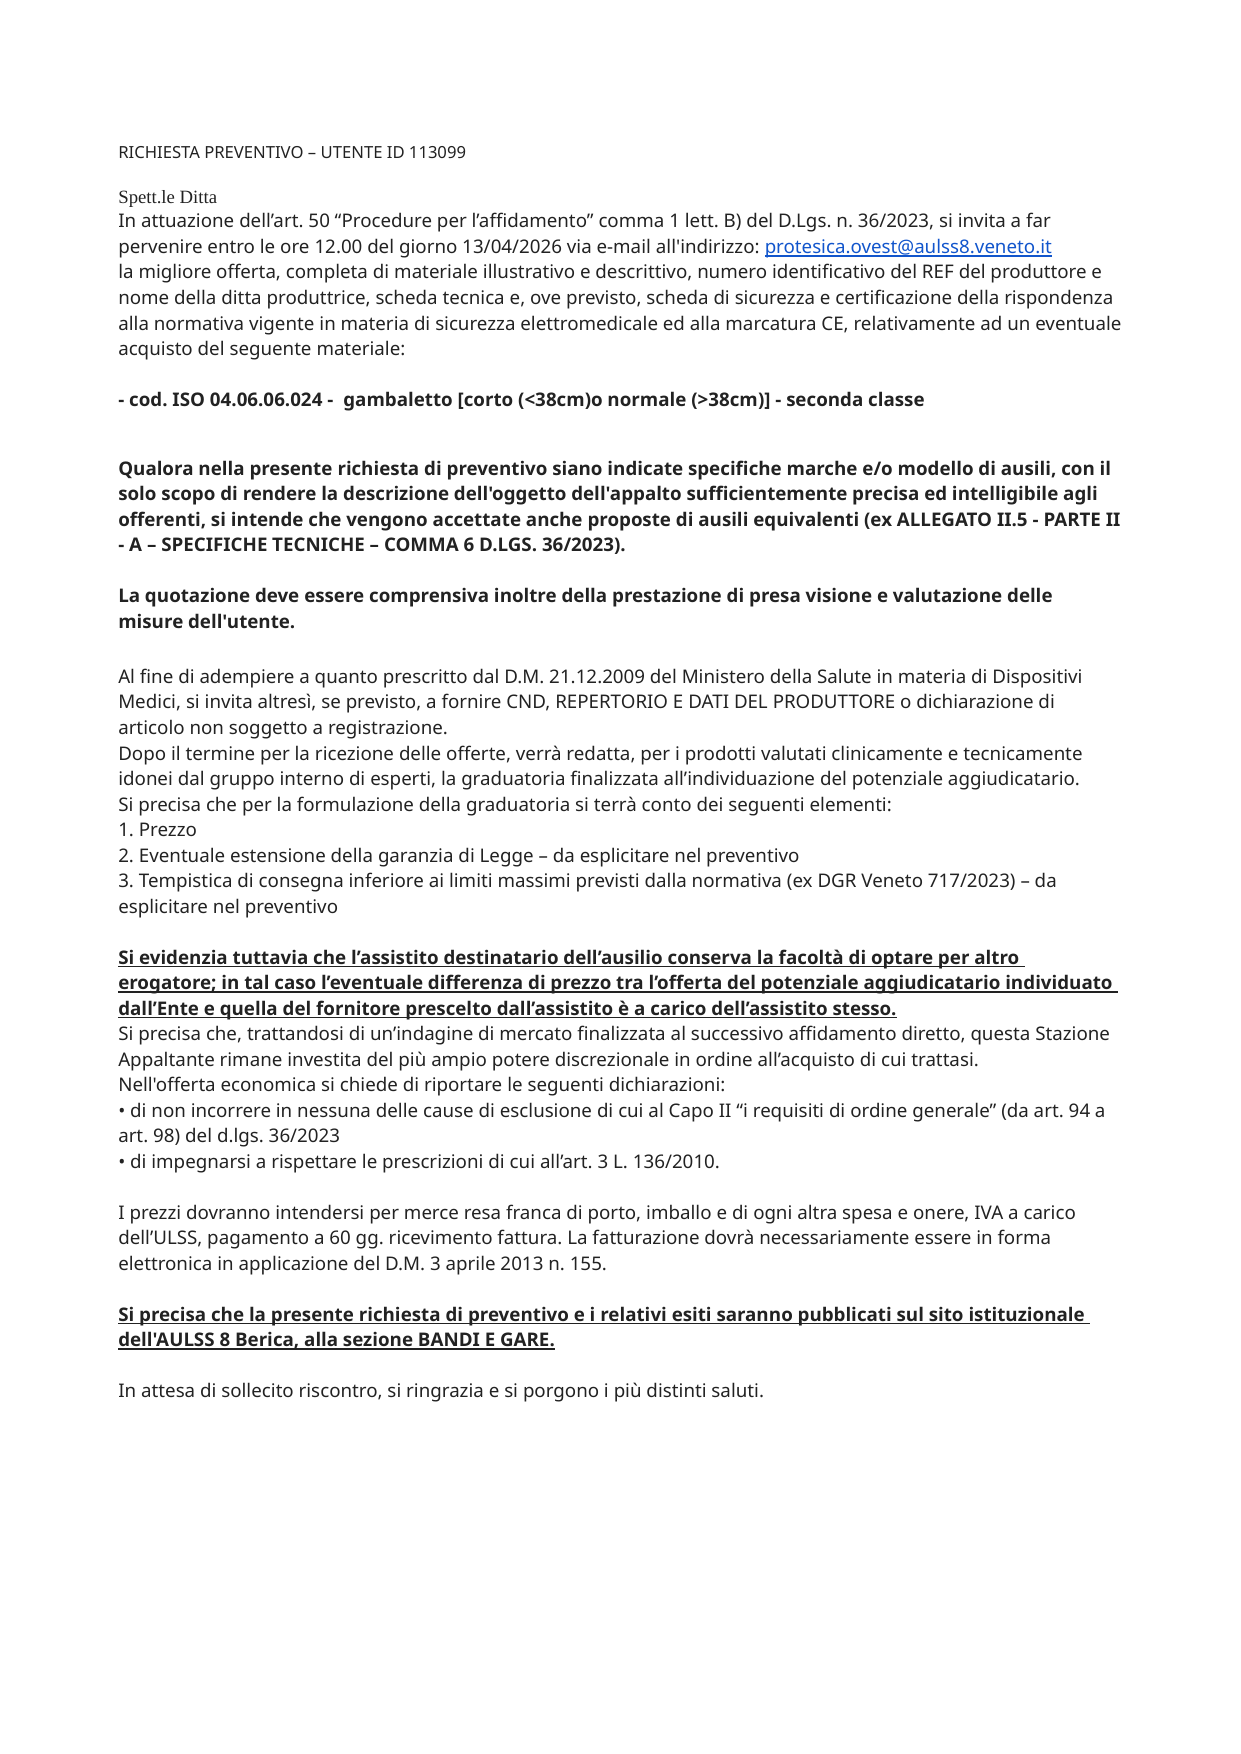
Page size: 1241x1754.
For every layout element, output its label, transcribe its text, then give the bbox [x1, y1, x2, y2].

text Al fine di adempiere a quanto prescritto dal D.M. 21.12.2009 del Ministero della Salute in materia di Dispositivi Medici, si invita altresì, se previsto, a fornire CND, REPERTORIO E DATI DEL PRODUTTORE o dichiarazione di articolo non soggetto a registrazione. Dopo il termine per la ricezione delle offerte, verrà redatta, per i prodotti valutati clinicamente e tecnicamente idonei dal gruppo interno di esperti, la graduatoria finalizzata all’individuazione del potenziale aggiudicatario. Si precisa che per la formulazione della graduatoria si terrà conto dei seguenti elementi: 1. Prezzo 2. Eventuale estensione della garanzia di Legge – da esplicitare nel preventivo 3. Tempistica di consegna inferiore ai limiti massimi previsti dalla normativa (ex DGR Veneto 717/2023) – da esplicitare nel preventivo Si evidenzia tuttavia che l’assistito destinatario dell’ausilio conserva la facoltà di optare per altro erogatore; in tal caso l’eventuale differenza di prezzo tra l’offerta del potenziale aggiudicatario individuato dall’Ente e quella del fornitore prescelto dall’assistito è a carico dell’assistito stesso. Si precisa che, trattandosi di un’indagine di mercato finalizzata al successivo affidamento diretto, questa Stazione Appaltante rimane investita del più ampio potere discrezionale in ordine all’acquisto di cui trattasi. Nell'offerta economica si chiede di riportare le seguenti dichiarazioni: • di non incorrere in nessuna delle cause di esclusione di cui al Capo II “i requisiti di ordine generale” (da art. 94 a art. 98) del d.lgs. 36/2023 • di impegnarsi a rispettare le prescrizioni di cui all’art. 3 L. 136/2010. I prezzi dovranno intendersi per merce resa franca di porto, imballo e di ogni altra spesa e onere, IVA a carico dell’ULSS, pagamento a 60 gg. ricevimento fattura. La fatturazione dovrà necessariamente essere in forma elettronica in applicazione del D.M. 3 aprile 2013 n. 155. Si precisa che la presente richiesta di preventivo e i relativi esiti saranno pubblicati sul sito istituzionale dell'AULSS 8 Berica, alla sezione BANDI E GARE. In attesa di sollecito riscontro, si ringrazia e si porgono i più distinti saluti. [118, 663, 1122, 1403]
text Spett.le Ditta [118, 186, 1122, 208]
text In attuazione dell’art. 50 “Procedure per l’affidamento” comma 1 lett. B) del D.Lgs. n. 36/2023, si invita a far pervenire entro le ore 12.00 del giorno 13/04/2026 via e-mail all'indirizzo: protesica.ovest@aulss8.veneto.it la migliore offerta, completa di materiale illustrativo e descrittivo, numero identificativo del REF del produttore e nome della ditta produttrice, scheda tecnica e, ove previsto, scheda di sicurezza e certificazione della rispondenza alla normativa vigente in materia di sicurezza elettromedicale ed alla marcatura CE, relativamente ad un eventuale acquisto del seguente materiale: [118, 208, 1122, 361]
text - cod. ISO 04.06.06.024 - gambaletto [corto (<38cm)o normale (>38cm)] - seconda classe [118, 386, 1122, 412]
text RICHIESTA PREVENTIVO – UTENTE ID 113099 [118, 141, 1122, 163]
text Qualora nella presente richiesta di preventivo siano indicate specifiche marche e/o modello di ausili, con il solo scopo di rendere la descrizione dell'oggetto dell'appalto sufficientemente precisa ed intelligibile agli offerenti, si intende che vengono accettate anche proposte di ausili equivalenti (ex ALLEGATO II.5 - PARTE II - A – SPECIFICHE TECNICHE – COMMA 6 D.LGS. 36/2023). [118, 455, 1122, 557]
text La quotazione deve essere comprensiva inoltre della prestazione di presa visione e valutazione delle misure dell'utente. [118, 583, 1122, 634]
